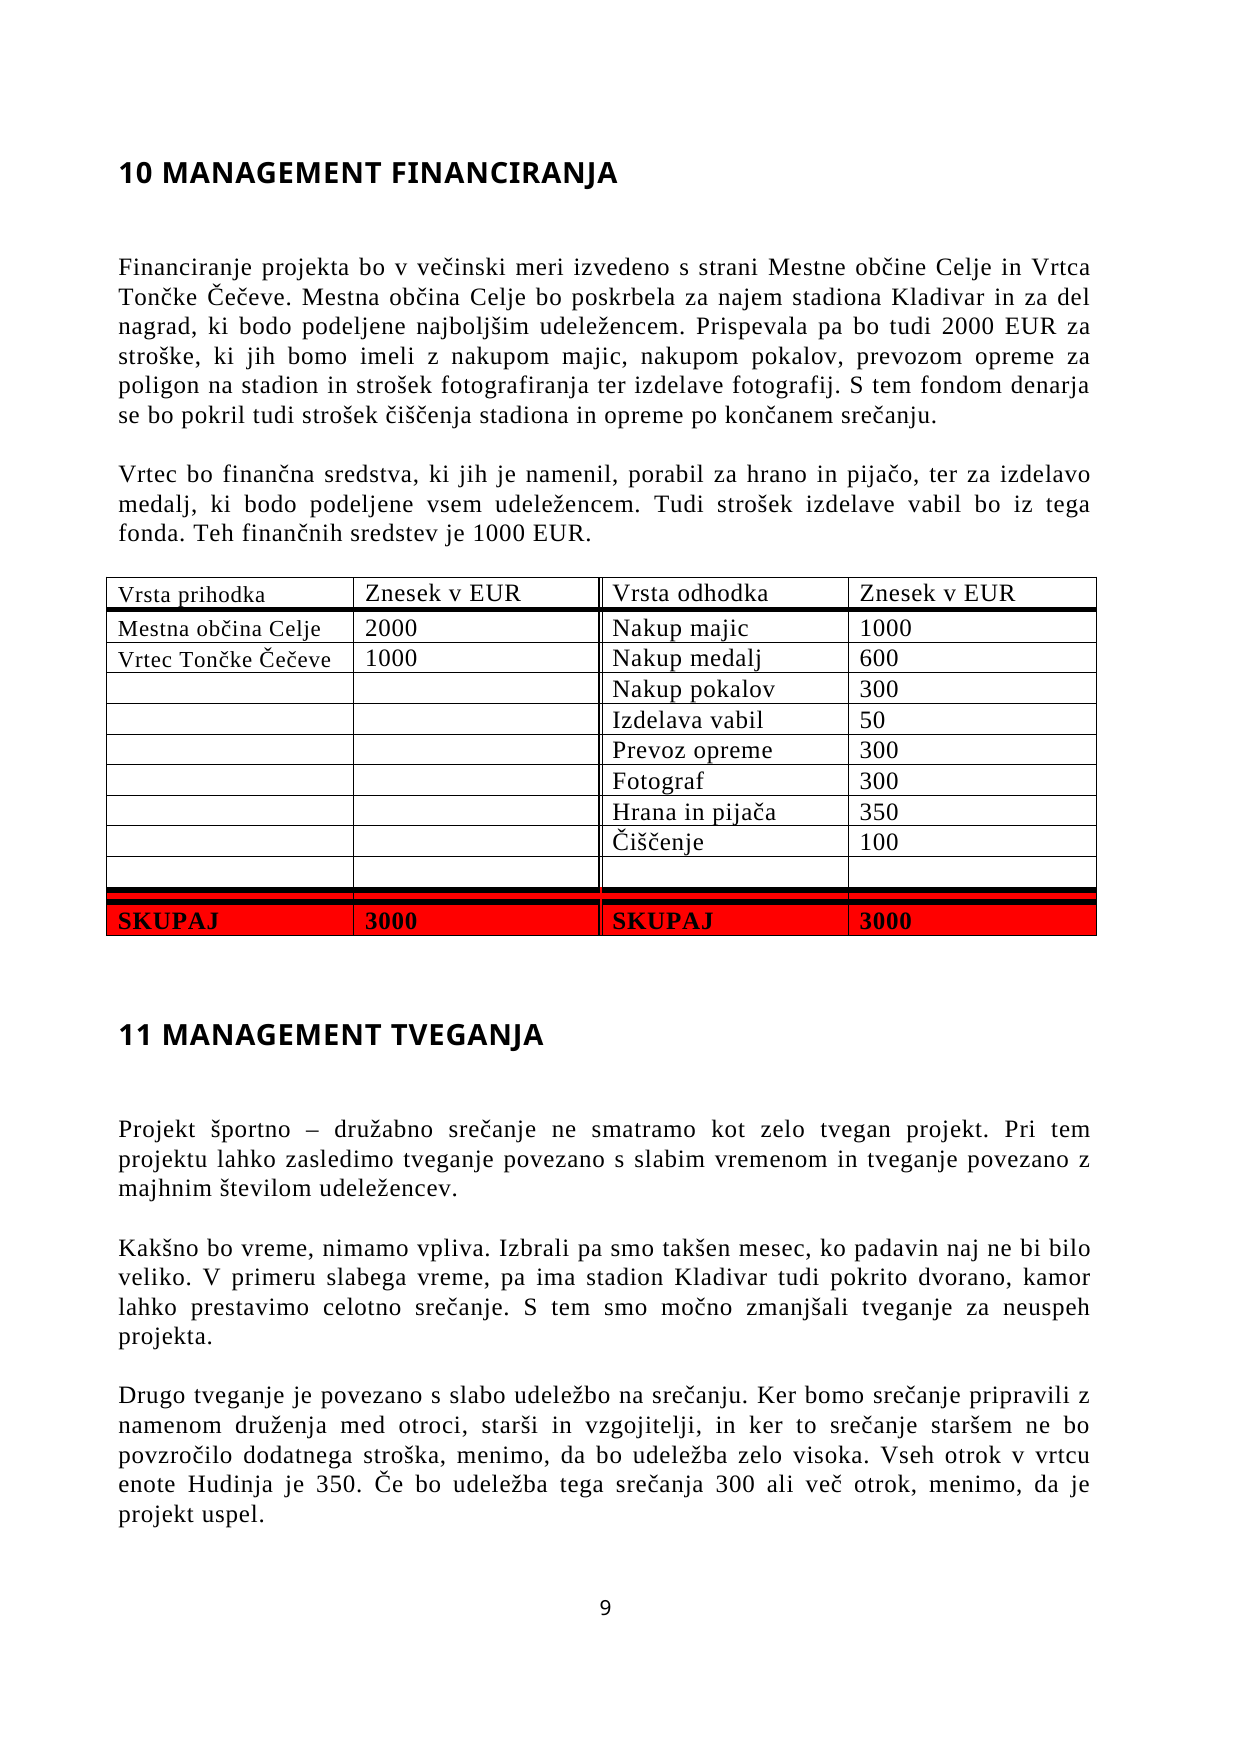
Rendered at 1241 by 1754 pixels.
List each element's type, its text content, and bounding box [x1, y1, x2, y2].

table_cell [107, 857, 353, 887]
table_cell 300 [849, 765, 1096, 795]
table_cell Čiščenje [603, 826, 848, 856]
table_cell SKUPAJ [107, 905, 353, 935]
table_cell Nakup medalj [603, 643, 848, 672]
table_cell [601, 888, 848, 899]
table_cell [107, 735, 353, 764]
table_cell [849, 893, 1096, 899]
table_cell 3000 [354, 887, 601, 935]
table_header Znesek v EUR [354, 578, 598, 607]
table_cell 350 [849, 796, 1096, 825]
table_header Vrsta odhodka [603, 578, 848, 607]
subtitle 10 MANAGEMENT FINANCIRANJA [118, 148, 1092, 192]
table_cell 1000 [849, 612, 1096, 642]
table_cell 300 [849, 735, 1096, 764]
table_cell 300 [849, 673, 1096, 703]
table_cell [603, 857, 848, 887]
text Projekt športno – družabno srečanje ne smatramo kot zelo tvegan projekt. Pri tem projektu lahko zasledimo tveganje povezano s slabim vremenom in tveganje povezano z majhnim številom udeležencev. [118, 1113, 1092, 1202]
table_cell Vrtec Tončke Čečeve [107, 643, 353, 672]
subtitle 11 MANAGEMENT TVEGANJA [118, 1010, 1092, 1054]
table_cell SKUPAJ [603, 905, 848, 935]
table_cell [107, 673, 353, 703]
table_cell Mestna občina Celje [107, 612, 353, 642]
table_cell 1000 [354, 643, 598, 672]
text Financiranje projekta bo v večinski meri izvedeno s strani Mestne občine Celje in Vrtca Tončke Čečeve. Mestna občina Celje bo poskrbela za najem stadiona Kladivar in za del nagrad, ki bodo podeljene najboljšim udeležencem. Prispevala pa bo tudi 2000 EUR za stroške, ki jih bomo imeli z nakupom majic, nakupom pokalov, prevozom opreme za poligon na stadion in strošek fotografiranja ter izdelave fotografij. S tem fondom denarja se bo pokril tudi strošek čiščenja stadiona in opreme po končanem srečanju. [118, 251, 1092, 429]
table_header Znesek v EUR [849, 578, 1096, 607]
table_cell Fotograf [603, 765, 848, 795]
text Vrtec bo finančna sredstva, ki jih je namenil, porabil za hrano in pijačo, ter za izdelavo medalj, ki bodo podeljene vsem udeležencem. Tudi strošek izdelave vabil bo iz tega fonda. Teh finančnih sredstev je 1000 EUR. [118, 458, 1092, 547]
text Drugo tveganje je povezano s slabo udeležbo na srečanju. Ker bomo srečanje pripravili z namenom druženja med otroci, starši in vzgojitelji, in ker to srečanje staršem ne bo povzročilo dodatnega stroška, menimo, da bo udeležba zelo visoka. Vseh otrok v vrtcu enote Hudinja je 350. Če bo udeležba tega srečanja 300 ali več otrok, menimo, da je projekt uspel. [118, 1380, 1092, 1528]
table_cell [354, 735, 598, 764]
table_cell Nakup majic [603, 612, 848, 642]
table_cell [107, 765, 353, 795]
table_cell 100 [849, 826, 1096, 856]
table_cell Nakup pokalov [603, 673, 848, 703]
text Kakšno bo vreme, nimamo vpliva. Izbrali pa smo takšen mesec, ko padavin naj ne bi bilo veliko. V primeru slabega vreme, pa ima stadion Kladivar tudi pokrito dvorano, kamor lahko prestavimo celotno srečanje. S tem smo močno zmanjšali tveganje za neuspeh projekta. [118, 1232, 1092, 1350]
table_cell 3000 [849, 905, 1096, 935]
table_cell [354, 765, 598, 795]
table_cell [107, 826, 353, 856]
table_cell [354, 796, 598, 825]
table_cell [354, 826, 598, 856]
table_cell Prevoz opreme [603, 735, 848, 764]
table_cell [107, 796, 353, 825]
table_cell 50 [849, 704, 1096, 733]
table_cell 600 [849, 643, 1096, 672]
table_cell [107, 893, 353, 899]
table_cell Izdelava vabil [603, 704, 848, 733]
table_cell [354, 673, 598, 703]
table_cell [354, 704, 598, 733]
table_cell Hrana in pijača [603, 796, 848, 825]
table_cell 2000 [354, 612, 598, 642]
table_cell [107, 704, 353, 733]
table_cell [354, 857, 598, 887]
table_cell [849, 857, 1096, 887]
table_header Vrsta prihodka [107, 578, 353, 607]
